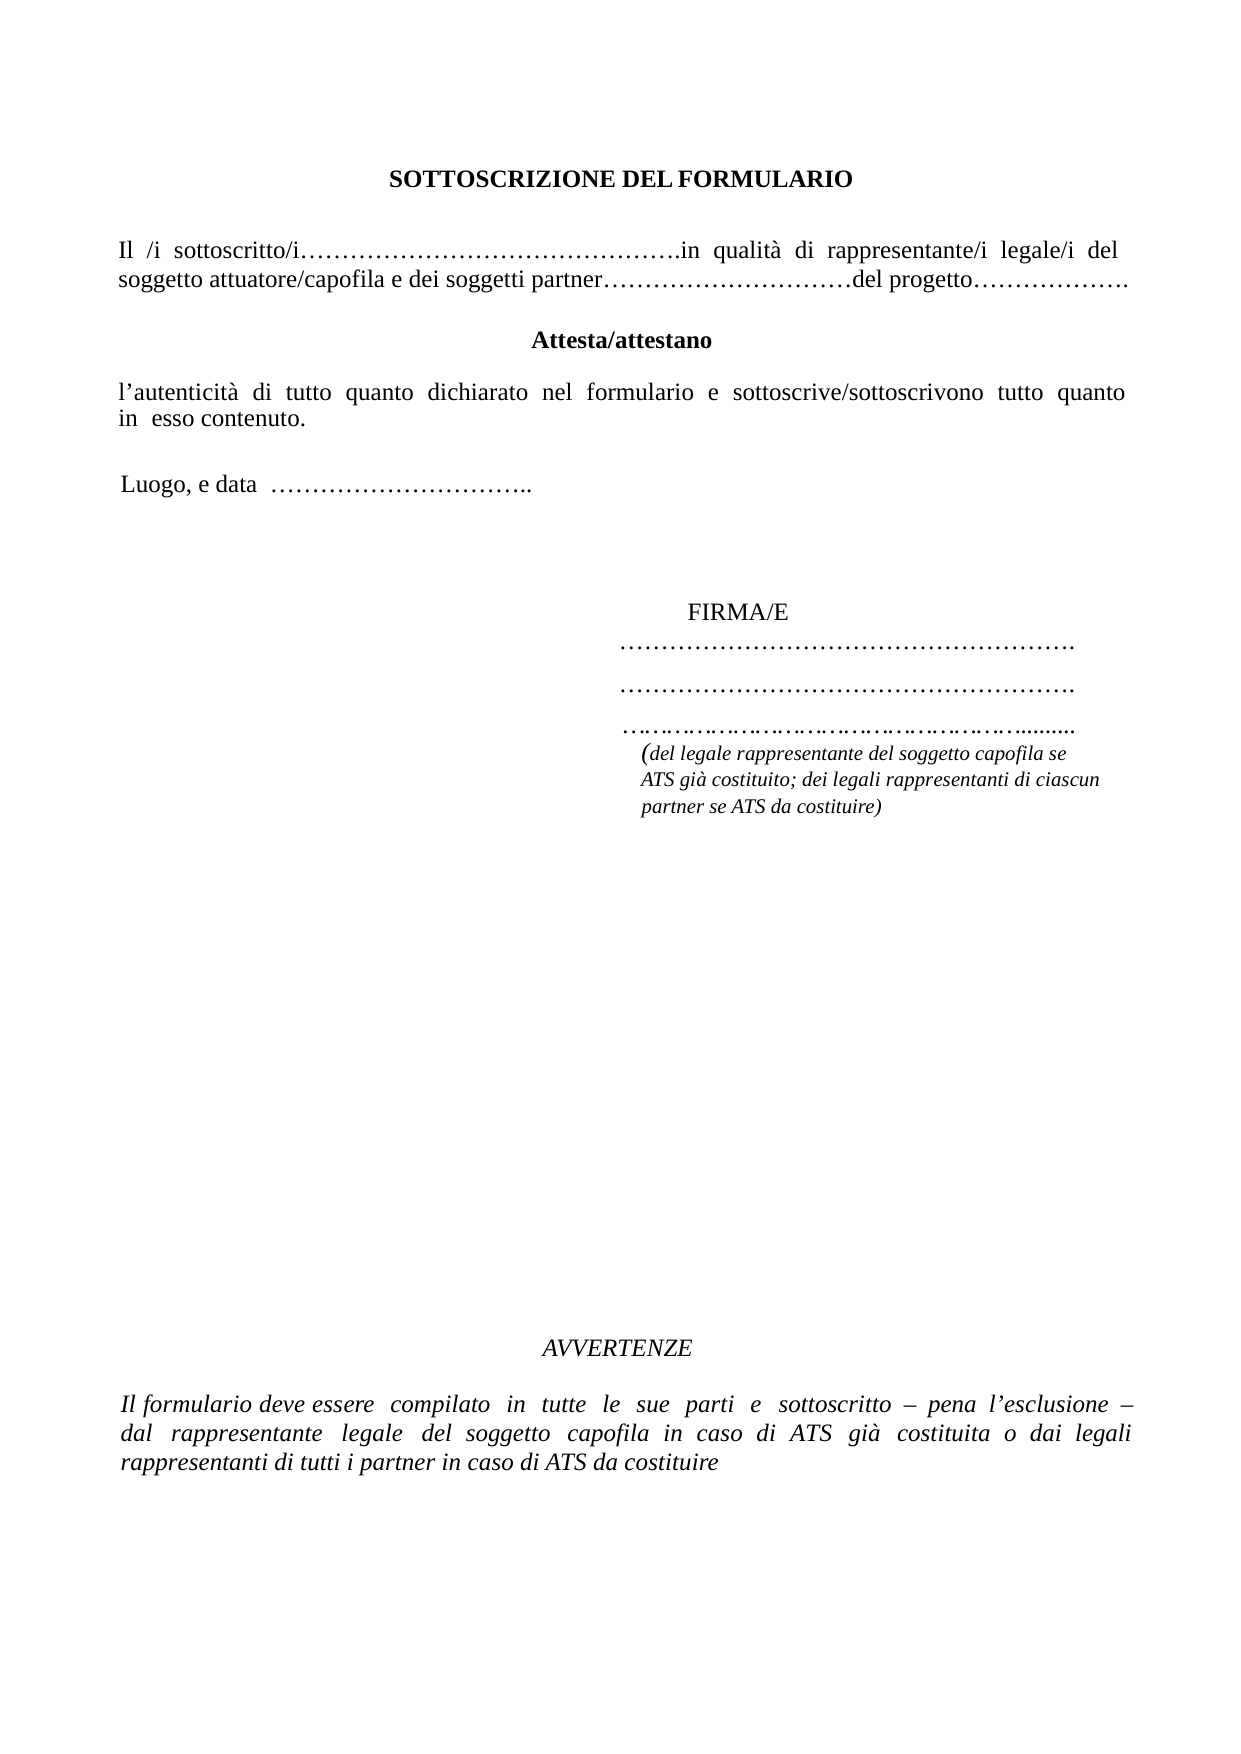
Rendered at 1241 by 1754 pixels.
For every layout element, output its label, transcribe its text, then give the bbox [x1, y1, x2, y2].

text Il formulario deve essere compilato in tutte le sue parti e sottoscritto – pena l’esclusione – dal rappresentante legale del soggetto capofila in caso di ATS già costituita o dai legali rappresentanti di tutti i partner in caso di ATS da costituire [120, 1389, 1134, 1475]
text Attesta/attestano [106, 325, 1137, 353]
text ………………………………………………. [106, 669, 1134, 698]
text Il /i sottoscritto/i……………………………………….in qualità di rappresentante/i legale/i del soggetto attuatore/capofila e dei soggetti partner…………………………del progetto………………. [118, 235, 1129, 292]
text SOTTOSCRIZIONE DEL FORMULARIO [314, 164, 928, 193]
text FIRMA/E [106, 597, 1134, 626]
text Luogo, e data ………………………….. [120, 469, 1134, 498]
text partner se ATS da costituire) [106, 792, 1125, 818]
text ATS già costituito; dei legali rappresentanti di ciascun [106, 766, 1125, 792]
text (del legale rappresentante del soggetto capofila se [106, 739, 1125, 765]
text ………………………………………………......... [106, 712, 1125, 739]
text l’autenticità di tutto quanto dichiarato nel formulario e sottoscrive/sottoscrivono tutto quanto in esso contenuto. [118, 380, 1129, 432]
text AVVERTENZE [106, 1333, 1131, 1362]
text ………………………………………………. [106, 626, 1134, 655]
